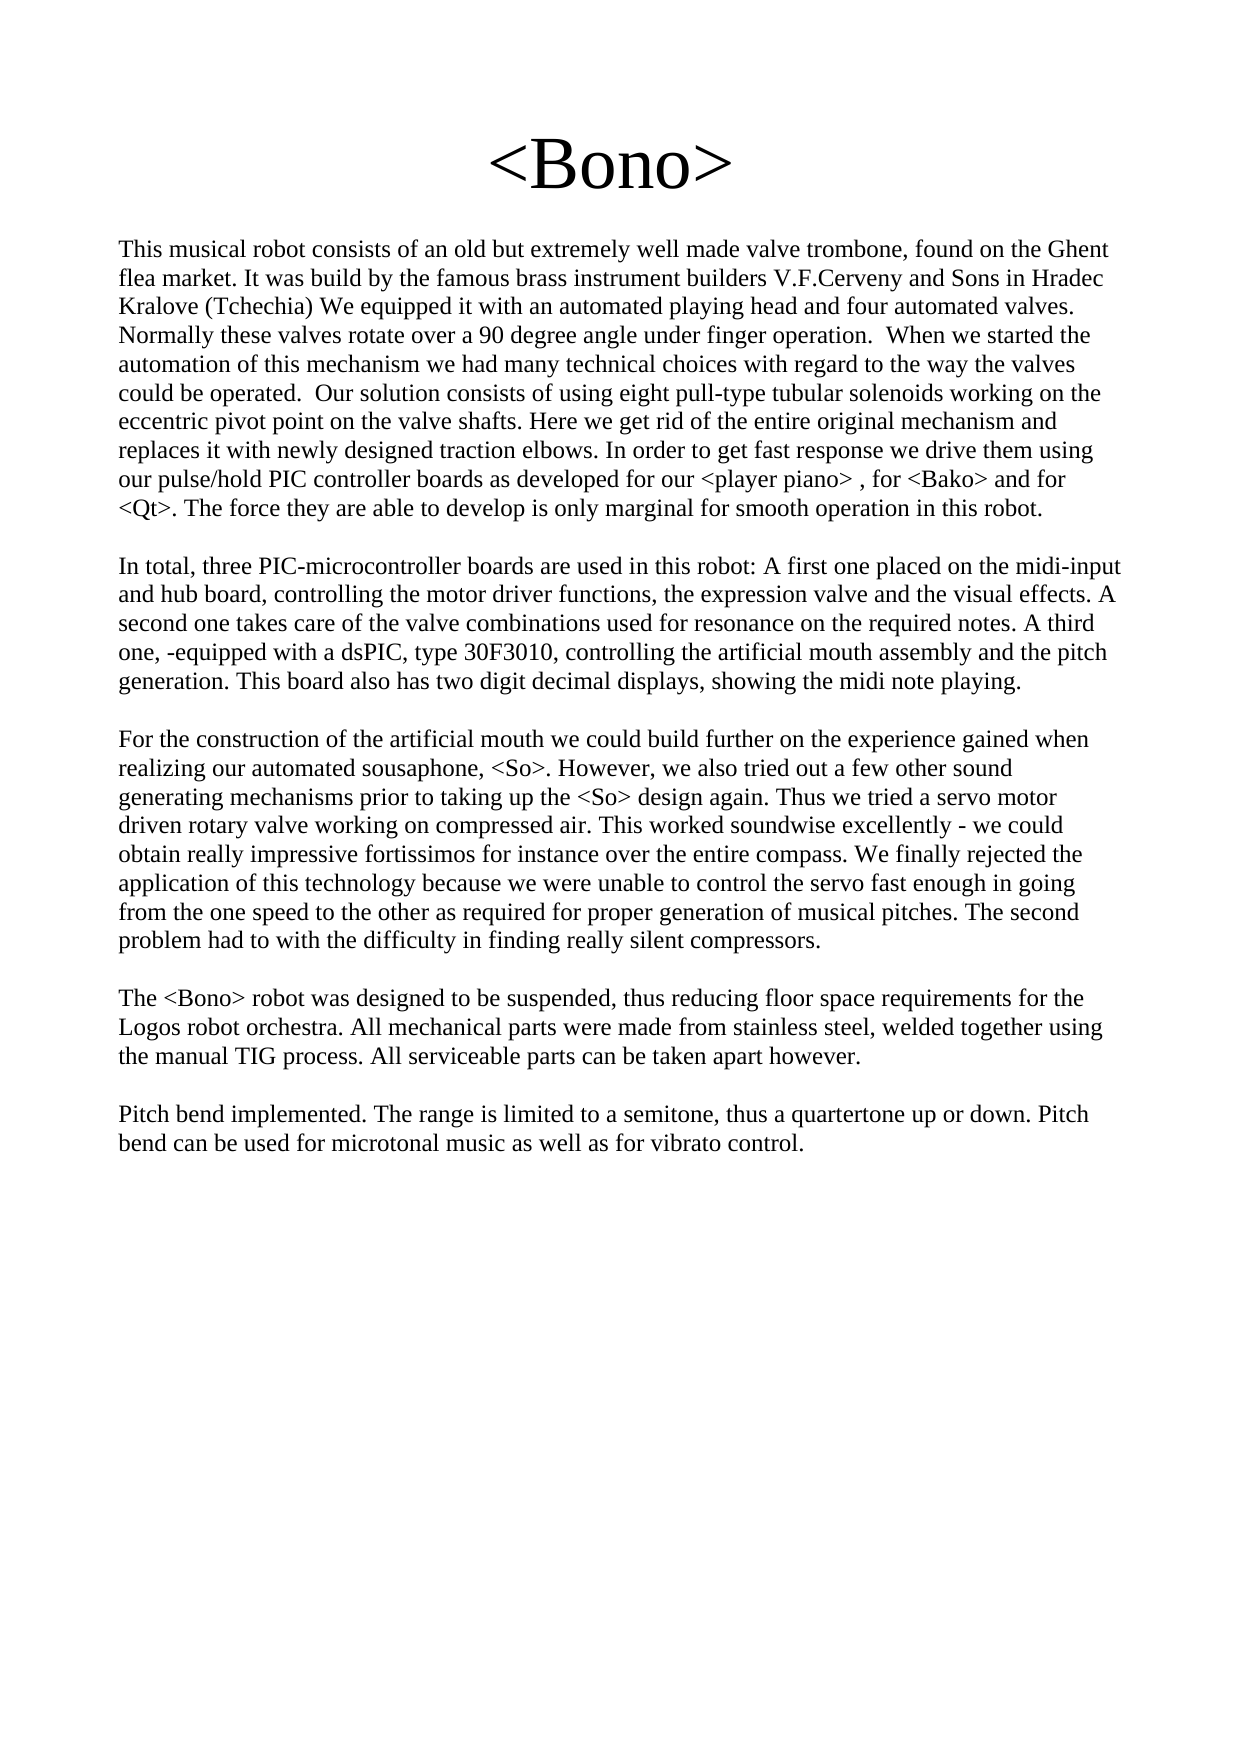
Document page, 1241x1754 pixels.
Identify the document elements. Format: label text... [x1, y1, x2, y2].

text This musical robot consists of an old but extremely well made valve trombone, found on the Ghent flea market. It was build by the famous brass instrument builders V.F.Cerveny and Sons in Hradec Kralove (Tchechia) We equipped it with an automated playing head and four automated valves. Normally these valves rotate over a 90 degree angle under finger operation. When we started the automation of this mechanism we had many technical choices with regard to the way the valves could be operated. Our solution consists of using eight pull-type tubular solenoids working on the eccentric pivot point on the valve shafts. Here we get rid of the entire original mechanism and replaces it with newly designed traction elbows. In order to get fast response we drive them using our pulse/hold PIC controller boards as developed for our <player piano> , for <Bako> and for <Qt>. The force they are able to develop is only marginal for smooth operation in this robot. [118, 234, 1122, 521]
text In total, three PIC-microcontroller boards are used in this robot: A first one placed on the midi-input and hub board, controlling the motor driver functions, the expression valve and the visual effects. A second one takes care of the valve combinations used for resonance on the required notes. A third one, -equipped with a dsPIC, type 30F3010, controlling the artificial mouth assembly and the pitch generation. This board also has two digit decimal displays, showing the midi note playing. [118, 551, 1122, 694]
text Pitch bend implemented. The range is limited to a semitone, thus a quartertone up or down. Pitch bend can be used for microtonal music as well as for vibrato control. [118, 1099, 1122, 1157]
text For the construction of the artificial mouth we could build further on the experience gained when realizing our automated sousaphone, <So>. However, we also tried out a few other sound generating mechanisms prior to taking up the <So> design again. Thus we tried a servo motor driven rotary valve working on compressed air. This worked soundwise excellently - we could obtain really impressive fortissimos for instance over the entire compass. We finally rejected the application of this technology because we were unable to control the servo fast enough in going from the one speed to the other as required for proper generation of musical pitches. The second problem had to with the difficulty in finding really silent compressors. [118, 724, 1122, 954]
text <Bono> [118, 118, 1122, 204]
text The <Bono> robot was designed to be suspended, thus reducing floor space requirements for the Logos robot orchestra. All mechanical parts were made from stainless steel, welded together using the manual TIG process. All serviceable parts can be taken apart however. [118, 983, 1122, 1070]
